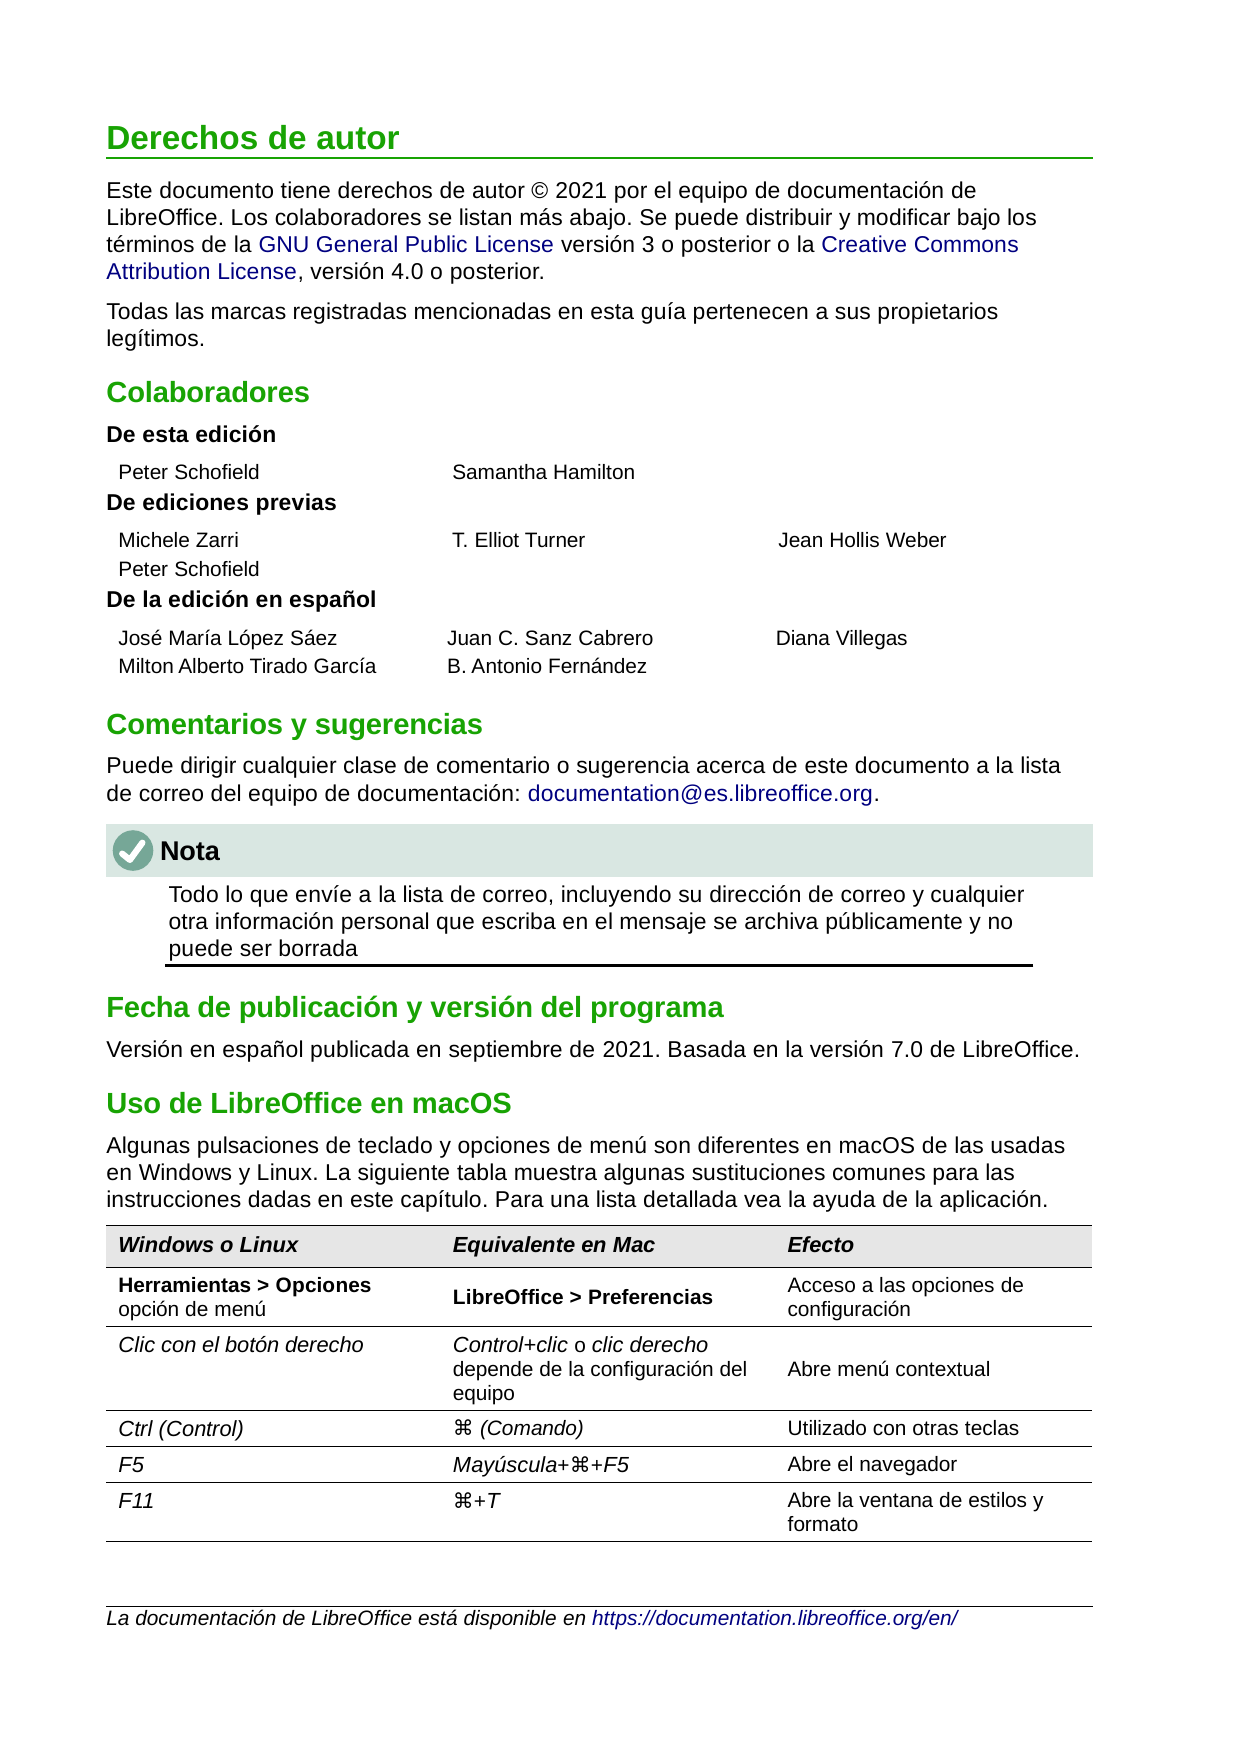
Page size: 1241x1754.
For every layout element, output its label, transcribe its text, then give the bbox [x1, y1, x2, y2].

table_cell Ctrl (Control) [106, 1411, 441, 1446]
table_cell Utilizado con otras teclas [775, 1411, 1092, 1446]
table_header Juan C. Sanz Cabrero [435, 625, 764, 654]
table_header [766, 460, 1093, 489]
table_cell [440, 557, 766, 586]
table_cell Milton Alberto Tirado García [106, 654, 435, 683]
text Versión en español publicada en septiembre de 2021. Basada en la versión 7.0 de LibreOffice. [106, 1036, 1093, 1063]
table_cell B. Antonio Fernández [435, 654, 764, 683]
table_header Peter Schofield [106, 460, 440, 489]
table_cell Mayúscula+⌘+F5 [441, 1447, 775, 1482]
text Puede dirigir cualquier clase de comentario o sugerencia acerca de este documento a la lista de correo del equipo de documentación: documentation@es.libreoffice.org. [106, 752, 1093, 806]
table_header Efecto [775, 1226, 1092, 1267]
subtitle Nota [106, 824, 1093, 877]
table_cell Abre menú contextual [775, 1327, 1092, 1410]
subtitle Derechos de autor [106, 118, 1093, 157]
table_cell Herramientas > Opciones opción de menú [106, 1268, 441, 1326]
table_header Diana Villegas [764, 625, 1093, 654]
table_header José María López Sáez [106, 625, 435, 654]
text De esta edición [106, 420, 1093, 447]
subtitle Comentarios y sugerencias [106, 707, 1093, 740]
table_cell Abre la ventana de estilos y formato [775, 1483, 1092, 1541]
table_cell Abre el navegador [775, 1447, 1092, 1482]
text De la edición en español [106, 586, 1093, 613]
table_cell ⌘+T [441, 1483, 775, 1541]
table_cell Clic con el botón derecho [106, 1327, 441, 1410]
subtitle Uso de LibreOffice en macOS [106, 1086, 1093, 1120]
table_cell Acceso a las opciones de configuración [775, 1268, 1092, 1326]
table_cell F11 [106, 1483, 441, 1541]
table_cell F5 [106, 1447, 441, 1482]
subtitle Colaboradores [106, 375, 1093, 409]
subtitle Fecha de publicación y versión del programa [106, 990, 1093, 1024]
table_header Samantha Hamilton [440, 460, 766, 489]
table_header Michele Zarri [106, 528, 440, 557]
table_cell Control+clic o clic derecho depende de la configuración del equipo [441, 1327, 775, 1410]
text De ediciones previas [106, 489, 1093, 516]
table_cell ⌘ (Comando) [441, 1411, 775, 1446]
text Todas las marcas registradas mencionadas en esta guía pertenecen a sus propietarios legítimos. [106, 297, 1093, 351]
table_cell [764, 654, 1093, 683]
table_header Jean Hollis Weber [766, 528, 1093, 557]
table_header Equivalente en Mac [441, 1226, 775, 1267]
text Todo lo que envíe a la lista de correo, incluyendo su dirección de correo y cualquier otra información personal que escriba en el mensaje se archiva públicamente y no puede ser borrada [165, 877, 1033, 964]
table_header Windows o Linux [106, 1226, 441, 1267]
table_cell Peter Schofield [106, 557, 440, 586]
text Algunas pulsaciones de teclado y opciones de menú son diferentes en macOS de las usadas en Windows y Linux. La siguiente tabla muestra algunas sustituciones comunes para las instrucciones dadas en este capítulo. Para una lista detallada vea la ayuda de la aplicación. [106, 1132, 1093, 1213]
text Este documento tiene derechos de autor © 2021 por el equipo de documentación de LibreOffice. Los colaboradores se listan más abajo. Se puede distribuir y modificar bajo los términos de la GNU General Public License versión 3 o posterior o la Creative Commons Attribution License, versión 4.0 o posterior. [106, 176, 1093, 285]
table_cell [766, 557, 1093, 586]
table_cell LibreOffice > Preferencias [441, 1268, 775, 1326]
table_header T. Elliot Turner [440, 528, 766, 557]
